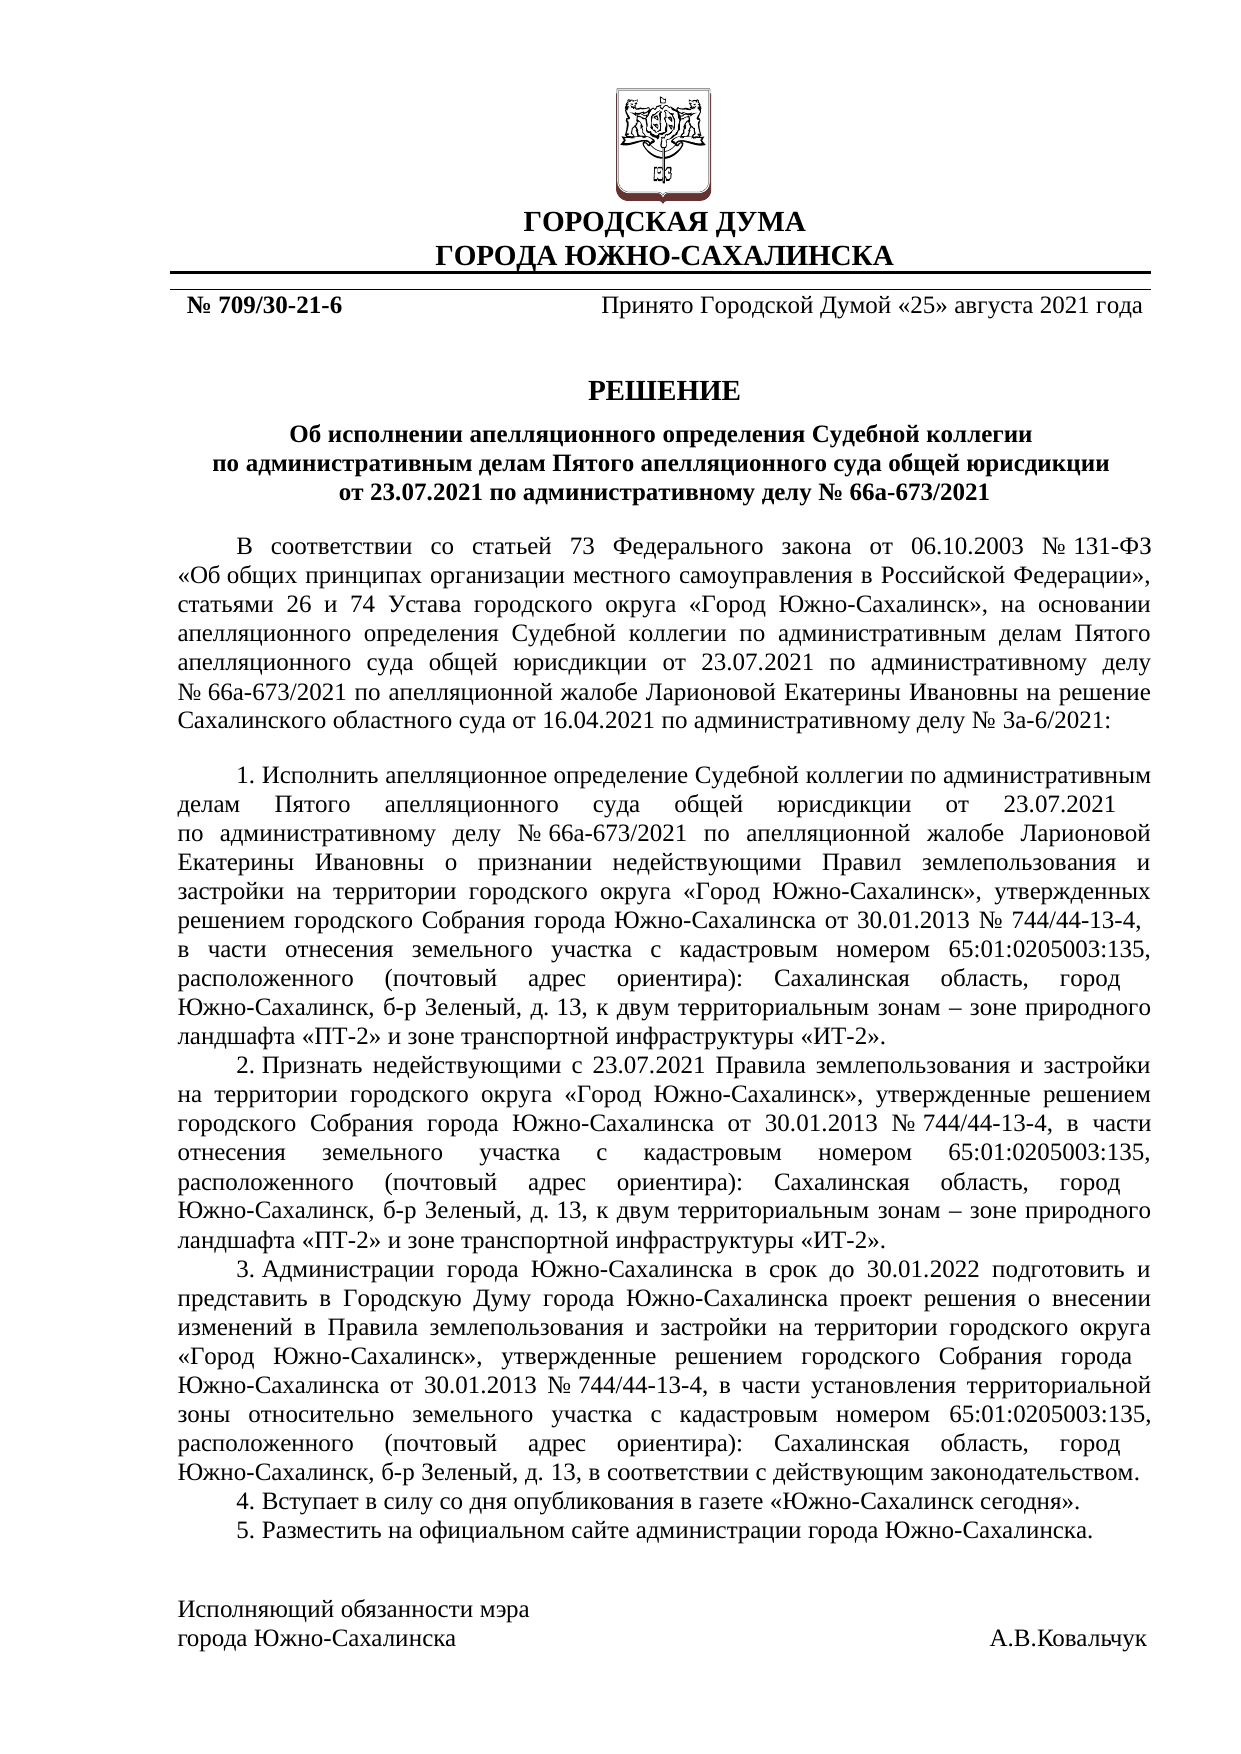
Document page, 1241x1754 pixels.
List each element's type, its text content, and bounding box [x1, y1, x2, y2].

text РЕШЕНИЕ [177, 373, 1152, 406]
text ГОРОДСКАЯ ДУМА [177, 204, 1152, 238]
text № 709/30-21-6 Принято Городской Думой «25» августа 2021 года [177, 289, 1152, 318]
text города Южно-Сахалинска А.В.Ковальчук [177, 1623, 1152, 1652]
text В соответствии со статьей 73 Федерального закона от 06.10.2003 № 131-ФЗ «Об общих принципах организации местного самоуправления в Российской Федерации», статьями 26 и 74 Устава городского округа «Город Южно-Сахалинск», на основании апелляционного определения Судебной коллегии по административным делам Пятого апелляционного суда общей юрисдикции от 23.07.2021 по административному делу № 66а-673/2021 по апелляционной жалобе Ларионовой Екатерины Ивановны на решение Сахалинского областного суда от 16.04.2021 по административному делу № 3а-6/2021: [177, 531, 1152, 734]
text Исполняющий обязанности мэра [177, 1594, 1152, 1623]
list 3. Администрации города Южно-Сахалинска в срок до 30.01.2022 подготовить и представить в Городскую Думу города Южно-Сахалинска проект решения о внесении изменений в Правила землепользования и застройки на территории городского округа «Город Южно-Сахалинск», утвержденные решением городского Собрания города Южно-Сахалинска от 30.01.2013 № 744/44-13-4, в части установления территориальной зоны относительно земельного участка с кадастровым номером 65:01:0205003:135, расположенного (почтовый адрес ориентира): Сахалинская область, город Южно-Сахалинск, б-р Зеленый, д. 13, в соответствии с действующим законодательством. [177, 1253, 1152, 1486]
text 5. Разместить на официальном сайте администрации города Южно-Сахалинска. [177, 1515, 1152, 1544]
text 4. Вступает в силу со дня опубликования в газете «Южно-Сахалинск сегодня». [177, 1486, 1152, 1515]
text городА южно-сахалинскА [177, 238, 1152, 271]
list 2. Признать недействующими с 23.07.2021 Правила землепользования и застройки на территории городского округа «Город Южно-Сахалинск», утвержденные решением городского Собрания города Южно-Сахалинска от 30.01.2013 № 744/44-13-4, в части отнесения земельного участка с кадастровым номером 65:01:0205003:135, расположенного (почтовый адрес ориентира): Сахалинская область, город Южно-Сахалинск, б-р Зеленый, д. 13, к двум территориальным зонам – зоне природного ландшафта «ПТ-2» и зоне транспортной инфраструктуры «ИТ-2». [177, 1050, 1152, 1253]
text Об исполнении апелляционного определения Судебной коллегии по административным делам Пятого апелляционного суда общей юрисдикции от 23.07.2021 по административному делу № 66а-673/2021 [177, 419, 1152, 506]
table_header [170, 274, 1151, 288]
text 1. Исполнить апелляционное определение Судебной коллегии по административным делам Пятого апелляционного суда общей юрисдикции от 23.07.2021 по административному делу № 66а-673/2021 по апелляционной жалобе Ларионовой Екатерины Ивановны о признании недействующими Правил землепользования и застройки на территории городского округа «Город Южно-Сахалинск», утвержденных решением городского Собрания города Южно-Сахалинска от 30.01.2013 № 744/44-13-4, в части отнесения земельного участка с кадастровым номером 65:01:0205003:135, расположенного (почтовый адрес ориентира): Сахалинская область, город Южно-Сахалинск, б-р Зеленый, д. 13, к двум территориальным зонам – зоне природного ландшафта «ПТ-2» и зоне транспортной инфраструктуры «ИТ-2». [177, 759, 1152, 1050]
